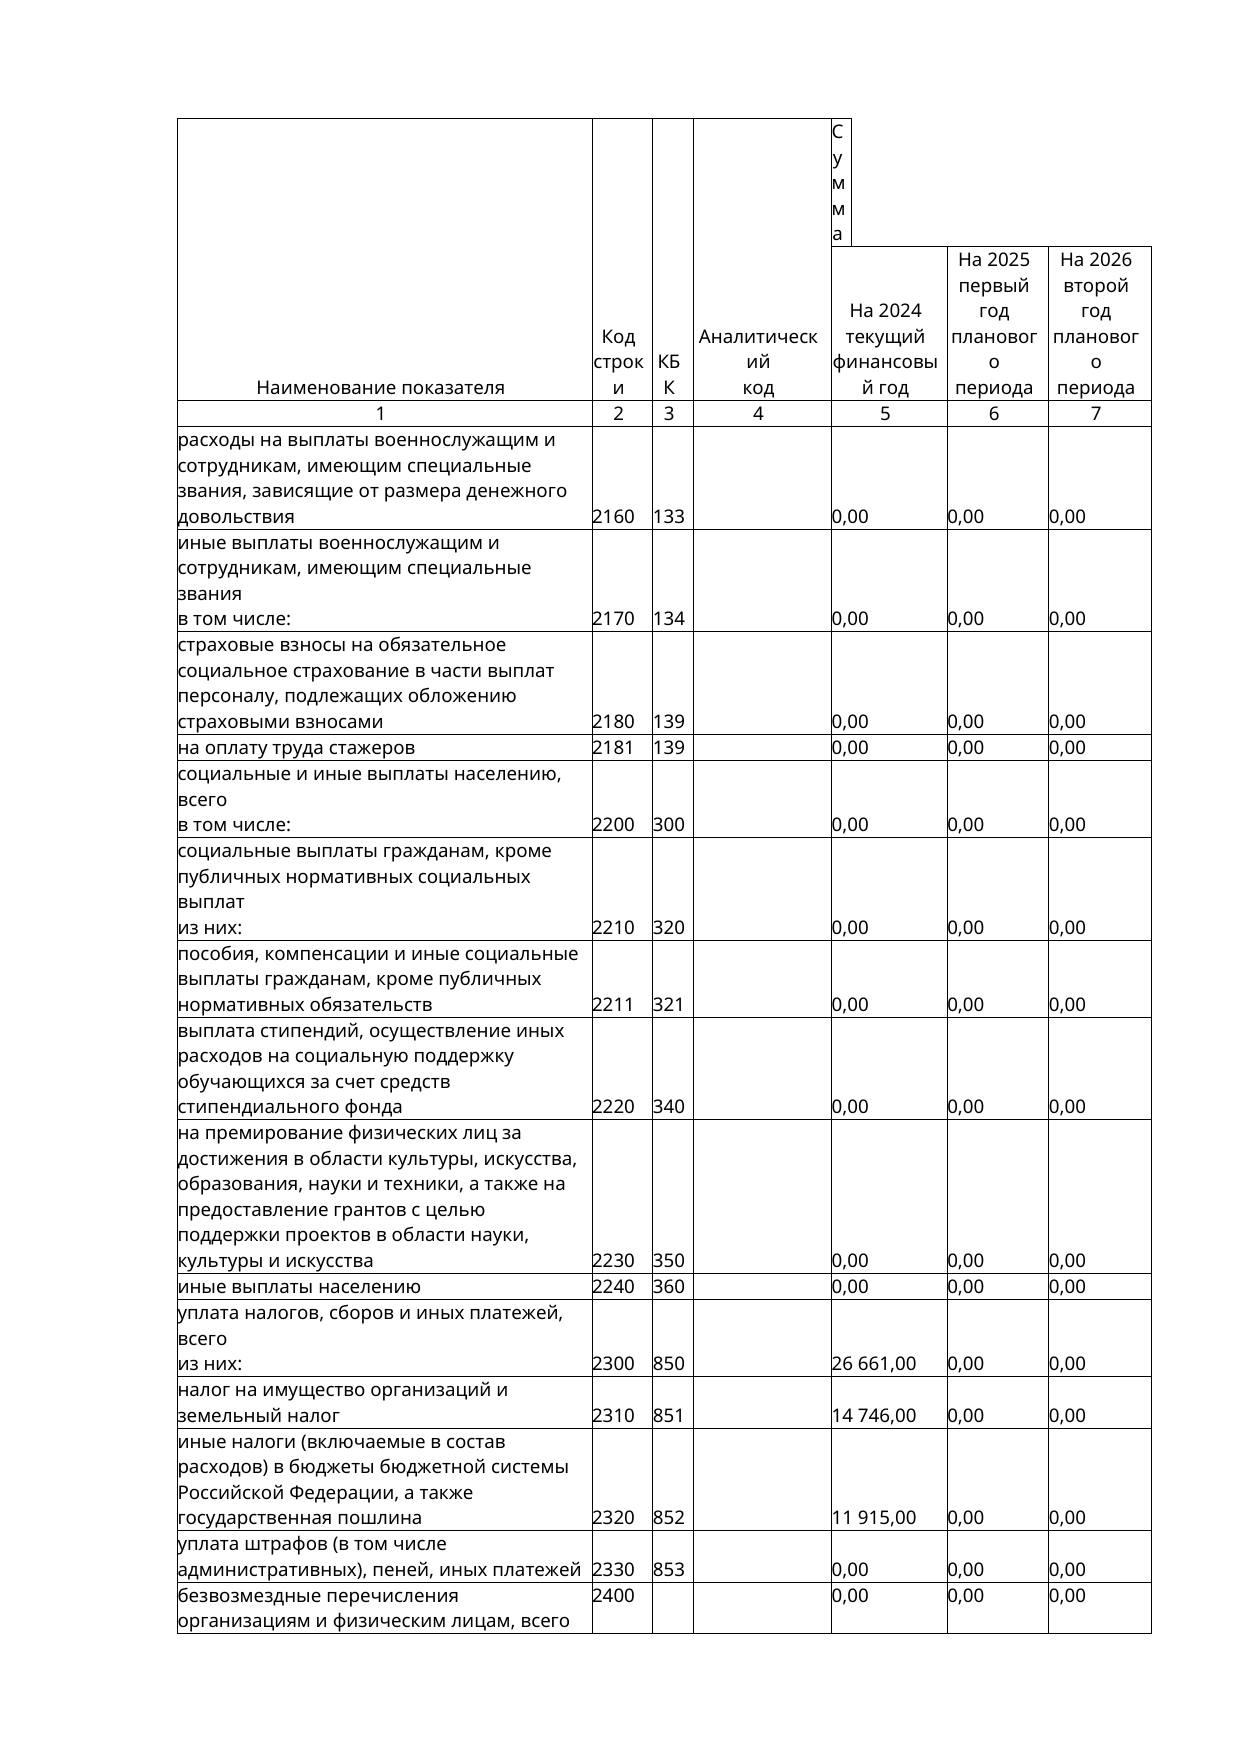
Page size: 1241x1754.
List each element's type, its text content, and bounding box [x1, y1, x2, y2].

table_cell 0,00 [1049, 941, 1151, 1017]
table_cell 0,00 [1049, 1300, 1151, 1376]
table_cell выплата стипендий, осуществление иных расходов на социальную поддержку обучающихся за счет средств стипендиального фонда [178, 1018, 592, 1119]
table_cell 133 [653, 427, 693, 528]
table_cell 6 [948, 401, 1048, 426]
table_cell уплата штрафов (в том числе административных), пеней, иных платежей [178, 1531, 592, 1582]
table_cell 0,00 [1049, 1531, 1151, 1582]
table_cell 0,00 [1049, 530, 1151, 631]
table_cell [694, 1583, 831, 1633]
table_cell 0,00 [948, 530, 1048, 631]
table_cell 0,00 [948, 735, 1048, 760]
table_cell [694, 735, 831, 760]
table_cell [653, 1583, 693, 1633]
table_cell 321 [653, 941, 693, 1017]
table_header Аналитический код [694, 119, 831, 400]
table_cell 850 [653, 1300, 693, 1376]
table_cell 2 [593, 401, 652, 426]
table_cell 0,00 [832, 1531, 947, 1582]
table_cell 0,00 [948, 1018, 1048, 1119]
table_cell [694, 838, 831, 939]
table_cell 2181 [593, 735, 652, 760]
table_cell 139 [653, 632, 693, 734]
table_cell страховые взносы на обязательное социальное страхование в части выплат персоналу, подлежащих обложению страховыми взносами [178, 632, 592, 734]
table_cell 0,00 [1049, 735, 1151, 760]
table_cell 852 [653, 1429, 693, 1530]
table_cell 2310 [593, 1377, 652, 1427]
table_cell налог на имущество организаций и земельный налог [178, 1377, 592, 1427]
table_cell 360 [653, 1274, 693, 1299]
table_cell 0,00 [832, 1583, 947, 1633]
table_cell 0,00 [1049, 1018, 1151, 1119]
table_cell 0,00 [832, 1120, 947, 1273]
table_header Код строки [593, 119, 652, 400]
table_cell уплата налогов, сборов и иных платежей, всего из них: [178, 1300, 592, 1376]
table_cell 0,00 [948, 1531, 1048, 1582]
table_cell 0,00 [1049, 1274, 1151, 1299]
table_cell 2220 [593, 1018, 652, 1119]
table_cell пособия, компенсации и иные социальные выплаты гражданам, кроме публичных нормативных обязательств [178, 941, 592, 1017]
table_cell социальные и иные выплаты населению, всего в том числе: [178, 761, 592, 837]
table_cell 0,00 [1049, 1377, 1151, 1427]
table_cell социальные выплаты гражданам, кроме публичных нормативных социальных выплат из них: [178, 838, 592, 939]
table_cell [694, 1531, 831, 1582]
table_cell [694, 1274, 831, 1299]
table_cell расходы на выплаты военнослужащим и сотрудникам, имеющим специальные звания, зависящие от размера денежного довольствия [178, 427, 592, 528]
table_cell 7 [1049, 401, 1151, 426]
table_cell 2320 [593, 1429, 652, 1530]
table_cell 0,00 [1049, 427, 1151, 528]
table_cell 0,00 [948, 1120, 1048, 1273]
table_cell 2200 [593, 761, 652, 837]
table_cell 300 [653, 761, 693, 837]
table_header КБК [653, 119, 693, 400]
table_cell [694, 1377, 831, 1427]
table_cell 2230 [593, 1120, 652, 1273]
table_cell 2160 [593, 427, 652, 528]
table_cell 350 [653, 1120, 693, 1273]
table_cell 1 [178, 401, 592, 426]
table_header Сумма [832, 119, 851, 246]
table_cell [694, 1429, 831, 1530]
table_cell 0,00 [1049, 761, 1151, 837]
table_cell 0,00 [948, 1429, 1048, 1530]
table_cell 851 [653, 1377, 693, 1427]
table_cell 0,00 [1049, 632, 1151, 734]
table_cell [694, 1300, 831, 1376]
table_cell 3 [653, 401, 693, 426]
table_header Наименование показателя [178, 119, 592, 400]
table_cell 5 [832, 401, 947, 426]
table_cell 0,00 [832, 761, 947, 837]
table_cell 134 [653, 530, 693, 631]
table_cell на премирование физических лиц за достижения в области культуры, искусства, образования, науки и техники, а также на предоставление грантов с целью поддержки проектов в области науки, культуры и искусства [178, 1120, 592, 1273]
table_cell [694, 632, 831, 734]
table_cell 0,00 [948, 1583, 1048, 1633]
table_cell [694, 530, 831, 631]
table_cell 340 [653, 1018, 693, 1119]
table_cell 0,00 [832, 632, 947, 734]
table_cell 0,00 [832, 427, 947, 528]
table_cell 853 [653, 1531, 693, 1582]
table_cell 320 [653, 838, 693, 939]
table_cell 0,00 [832, 1274, 947, 1299]
table_cell 0,00 [832, 735, 947, 760]
table_cell 0,00 [1049, 1120, 1151, 1273]
table_cell [694, 1018, 831, 1119]
table_cell 0,00 [948, 761, 1048, 837]
table_cell 0,00 [948, 427, 1048, 528]
table_cell 0,00 [948, 1300, 1048, 1376]
table_cell 2300 [593, 1300, 652, 1376]
table_cell 14 746,00 [832, 1377, 947, 1427]
table_cell 0,00 [832, 838, 947, 939]
table_cell 26 661,00 [832, 1300, 947, 1376]
table_cell 0,00 [1049, 838, 1151, 939]
table_cell На 2026 второй год планового периода [1049, 247, 1151, 400]
table_cell На 2025 первый год планового периода [948, 247, 1048, 400]
table_cell На 2024 текущий финансовый год [832, 247, 947, 400]
table_cell на оплату труда стажеров [178, 735, 592, 760]
table_cell 2240 [593, 1274, 652, 1299]
table_cell 0,00 [948, 1274, 1048, 1299]
table_cell 2211 [593, 941, 652, 1017]
table_cell 0,00 [948, 1377, 1048, 1427]
table_cell 0,00 [1049, 1583, 1151, 1633]
table_cell 2400 [593, 1583, 652, 1633]
table_cell 4 [694, 401, 831, 426]
table_cell [694, 427, 831, 528]
table_cell 0,00 [948, 632, 1048, 734]
table_cell 2210 [593, 838, 652, 939]
table_cell 0,00 [832, 1018, 947, 1119]
table_cell безвозмездные перечисления организациям и физическим лицам, всего [178, 1583, 592, 1633]
table_cell 0,00 [832, 941, 947, 1017]
table_cell 0,00 [1049, 1429, 1151, 1530]
table_cell [694, 761, 831, 837]
table_cell иные выплаты военнослужащим и сотрудникам, имеющим специальные звания в том числе: [178, 530, 592, 631]
table_cell 2170 [593, 530, 652, 631]
table_cell иные выплаты населению [178, 1274, 592, 1299]
table_cell 0,00 [948, 838, 1048, 939]
table_cell 0,00 [948, 941, 1048, 1017]
table_cell 139 [653, 735, 693, 760]
table_cell 2330 [593, 1531, 652, 1582]
table_cell [694, 941, 831, 1017]
table_cell 11 915,00 [832, 1429, 947, 1530]
table_cell 2180 [593, 632, 652, 734]
table_cell 0,00 [832, 530, 947, 631]
table_cell иные налоги (включаемые в состав расходов) в бюджеты бюджетной системы Российской Федерации, а также государственная пошлина [178, 1429, 592, 1530]
table_cell [694, 1120, 831, 1273]
